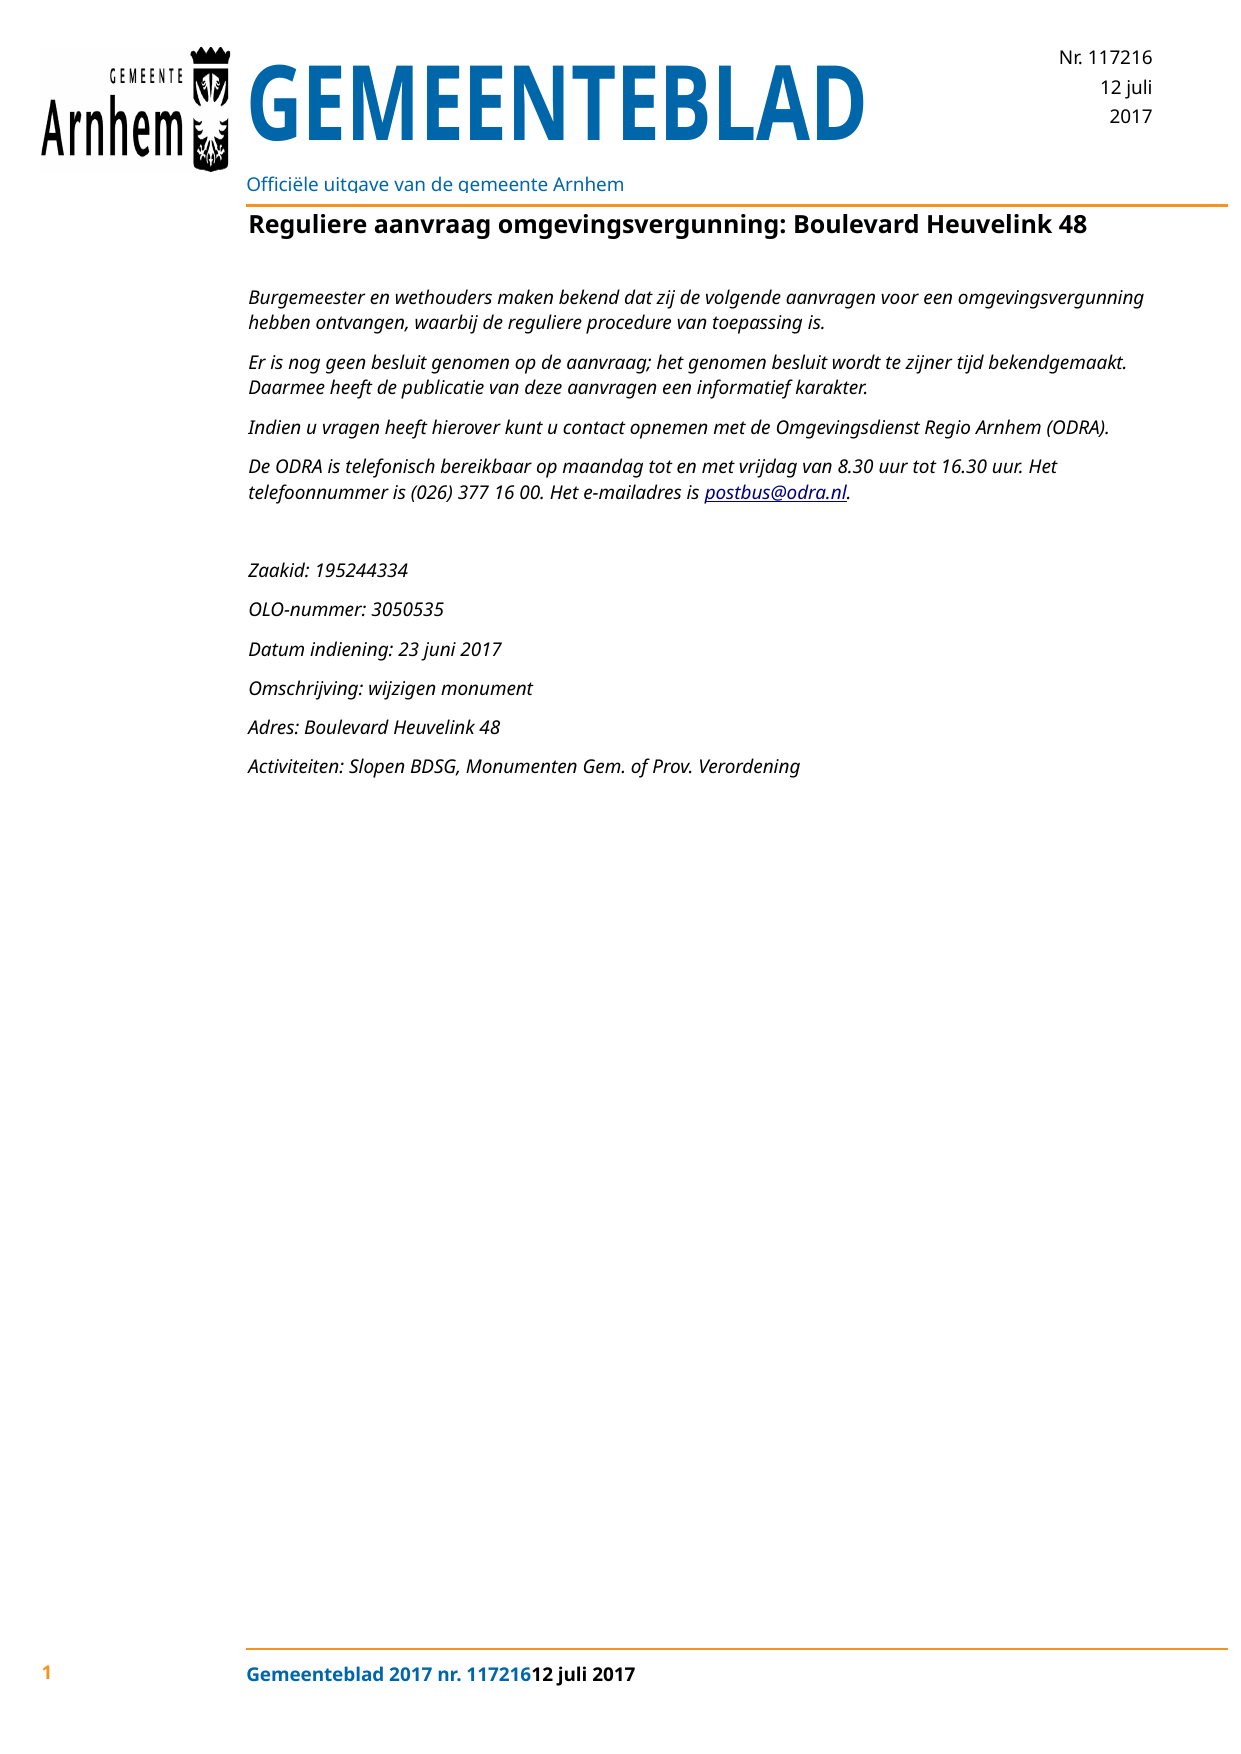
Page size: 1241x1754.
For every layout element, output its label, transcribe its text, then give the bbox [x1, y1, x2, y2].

picture [41, 47, 231, 172]
text Burgemeester en wethouders maken bekend dat zij de volgende aanvragen voor een omgevingsvergunning hebben ontvangen, waarbij de reguliere procedure van toepassing is. [248, 284, 1152, 335]
text Omschrijving: wijzigen monument [248, 675, 1152, 701]
text De ODRA is telefonisch bereikbaar op maandag tot en met vrijdag van 8.30 uur tot 16.30 uur. Het telefoonnummer is (026) 377 16 00. Het e-mailadres is postbus@odra.nl. [248, 453, 1152, 504]
text Reguliere aanvraag omgevingsvergunning: Boulevard Heuvelink 48 [248, 207, 1152, 241]
text Zaakid: 195244334 [248, 557, 1152, 583]
text Datum indiening: 23 juni 2017 [248, 636, 1152, 662]
text Activiteiten: Slopen BDSG, Monumenten Gem. of Prov. Verordening [248, 754, 1152, 779]
text Er is nog geen besluit genomen op de aanvraag; het genomen besluit wordt te zijner tijd bekendgemaakt. Daarmee heeft de publicatie van deze aanvragen een informatief karakter. [248, 349, 1152, 400]
text OLO-nummer: 3050535 [248, 597, 1152, 622]
text Indien u vragen heeft hierover kunt u contact opnemen met de Omgevingsdienst Regio Arnhem (ODRA). [248, 414, 1152, 439]
text Adres: Boulevard Heuvelink 48 [248, 714, 1152, 740]
